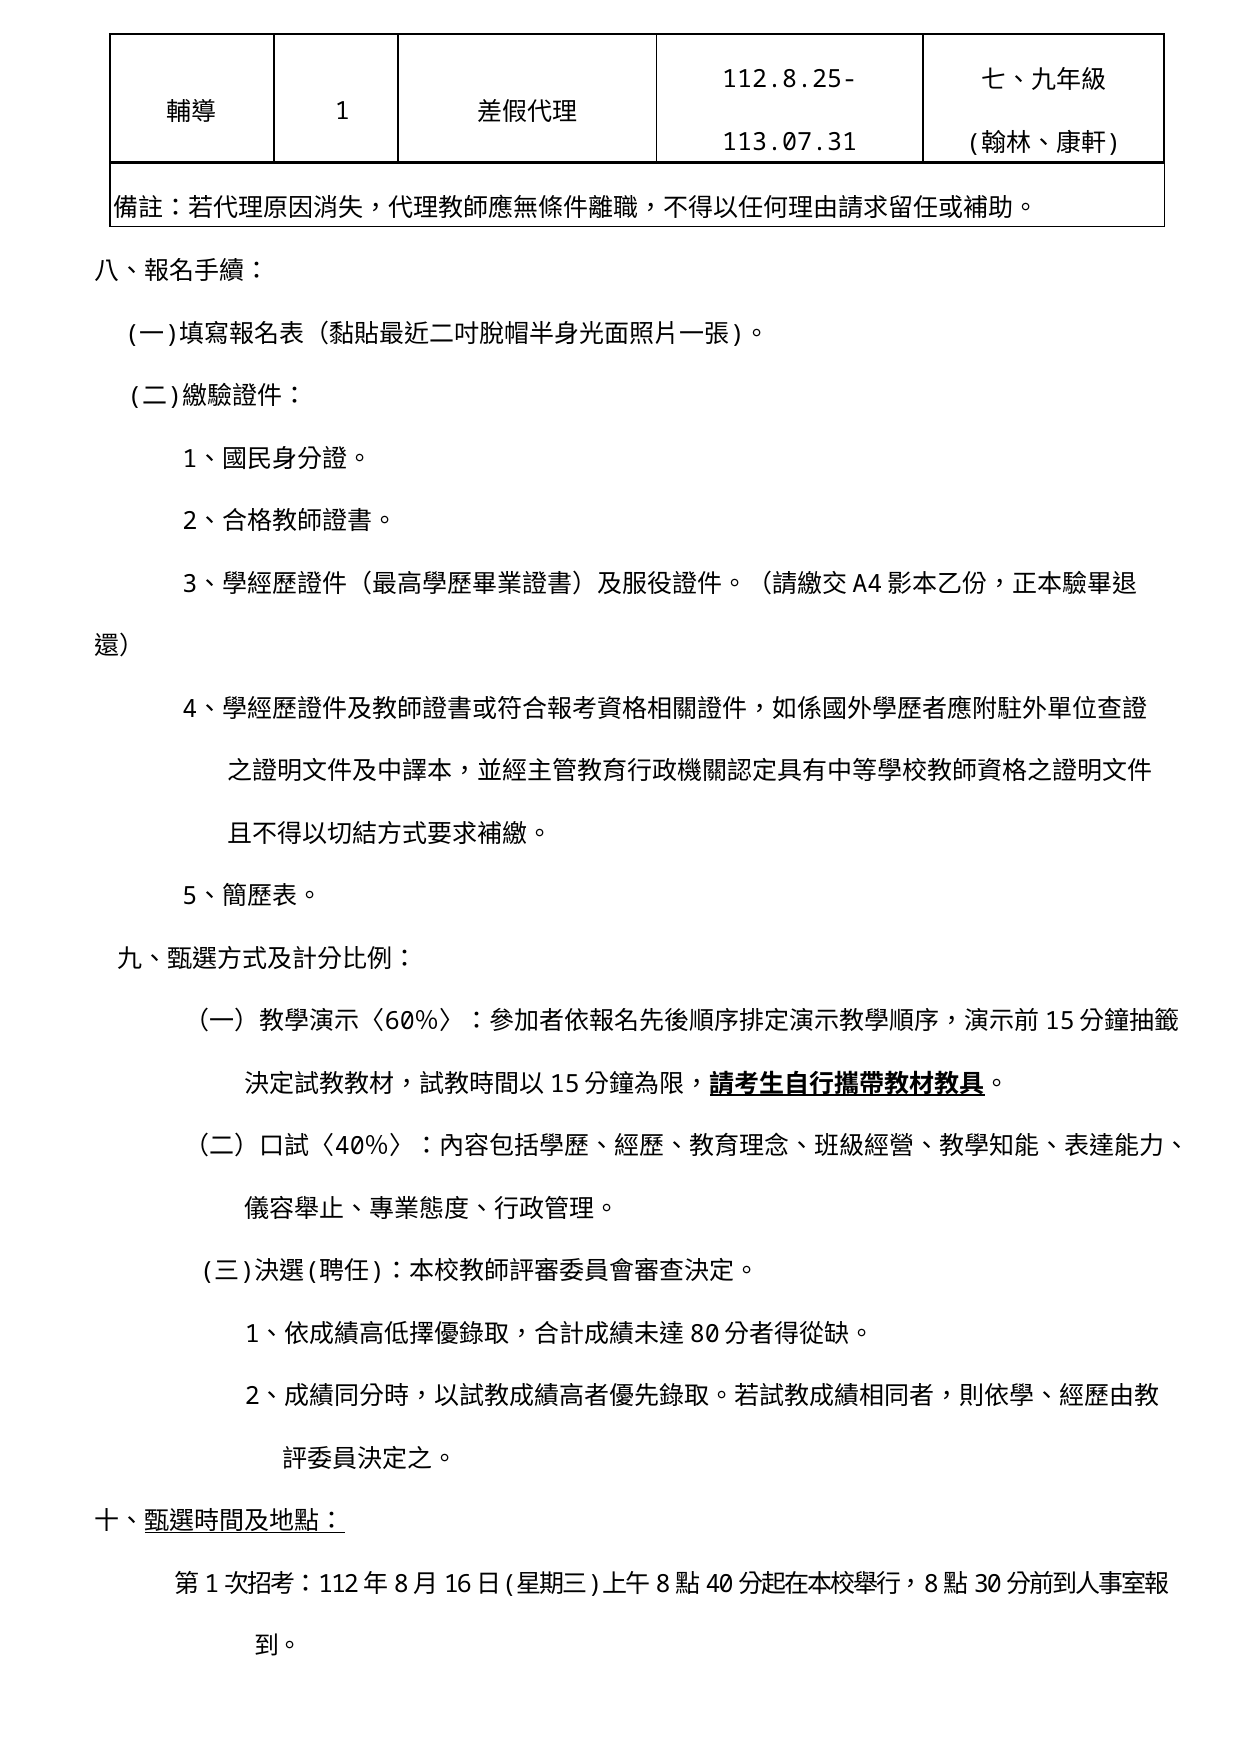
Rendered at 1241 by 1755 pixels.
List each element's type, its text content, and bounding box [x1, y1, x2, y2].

text 2、成績同分時，以試教成績高者優先錄取。若試教成績相同者，則依學、經歷由教評委員決定之。 [244, 1352, 1181, 1477]
text 十、甄選時間及地點： [94, 1477, 1181, 1539]
text 1、依成績高低擇優錄取，合計成績未達80分者得從缺。 [94, 1289, 1181, 1352]
table_cell 差假代理 [399, 35, 656, 161]
text 4、學經歷證件及教師證書或符合報考資格相關證件，如係國外學歷者應附駐外單位查證 [182, 664, 1181, 727]
text 5、簡歷表。 [182, 852, 1181, 914]
text （一）教學演示〈60％〉：參加者依報名先後順序排定演示教學順序，演示前15分鐘抽籤決定試教教材，試教時間以15分鐘為限，請考生自行攜帶教材教具。 [94, 977, 1181, 1102]
text (三)決選(聘任)：本校教師評審委員會審查決定。 [94, 1227, 1181, 1289]
text 八、報名手續： [94, 227, 1181, 289]
text (一)填寫報名表（黏貼最近二吋脫帽半身光面照片一張)。 [94, 289, 1181, 352]
table_cell 輔導 [111, 35, 273, 161]
text 2、合格教師證書。 [94, 477, 1181, 539]
text 九、甄選方式及計分比例： [0, 914, 1181, 977]
table_cell 七、九年級 (翰林、康軒) [924, 35, 1163, 161]
text （二）口試〈40％〉：內容包括學歷、經歷、教育理念、班級經營、教學知能、表達能力、儀容舉止、專業態度、行政管理。 [94, 1102, 1181, 1227]
table_cell 112.8.25-113.07.31 [657, 35, 922, 161]
text 1、國民身分證。 [94, 414, 1181, 477]
text (二)繳驗證件： [82, 352, 1181, 414]
text 3、學經歷證件（最高學歷畢業證書）及服役證件。（請繳交A4影本乙份，正本驗畢退還） [94, 539, 1181, 664]
text 且不得以切結方式要求補繳。 [182, 789, 1181, 852]
table_cell 備註：若代理原因消失，代理教師應無條件離職，不得以任何理由請求留任或補助。 [111, 164, 1164, 226]
text 第1次招考：112年8月16日(星期三)上午8點40分起在本校舉行，8點30分前到人事室報到。 [94, 1539, 1181, 1664]
text 之證明文件及中譯本，並經主管教育行政機關認定具有中等學校教師資格之證明文件 [182, 727, 1181, 789]
table_cell 1 [275, 35, 397, 161]
